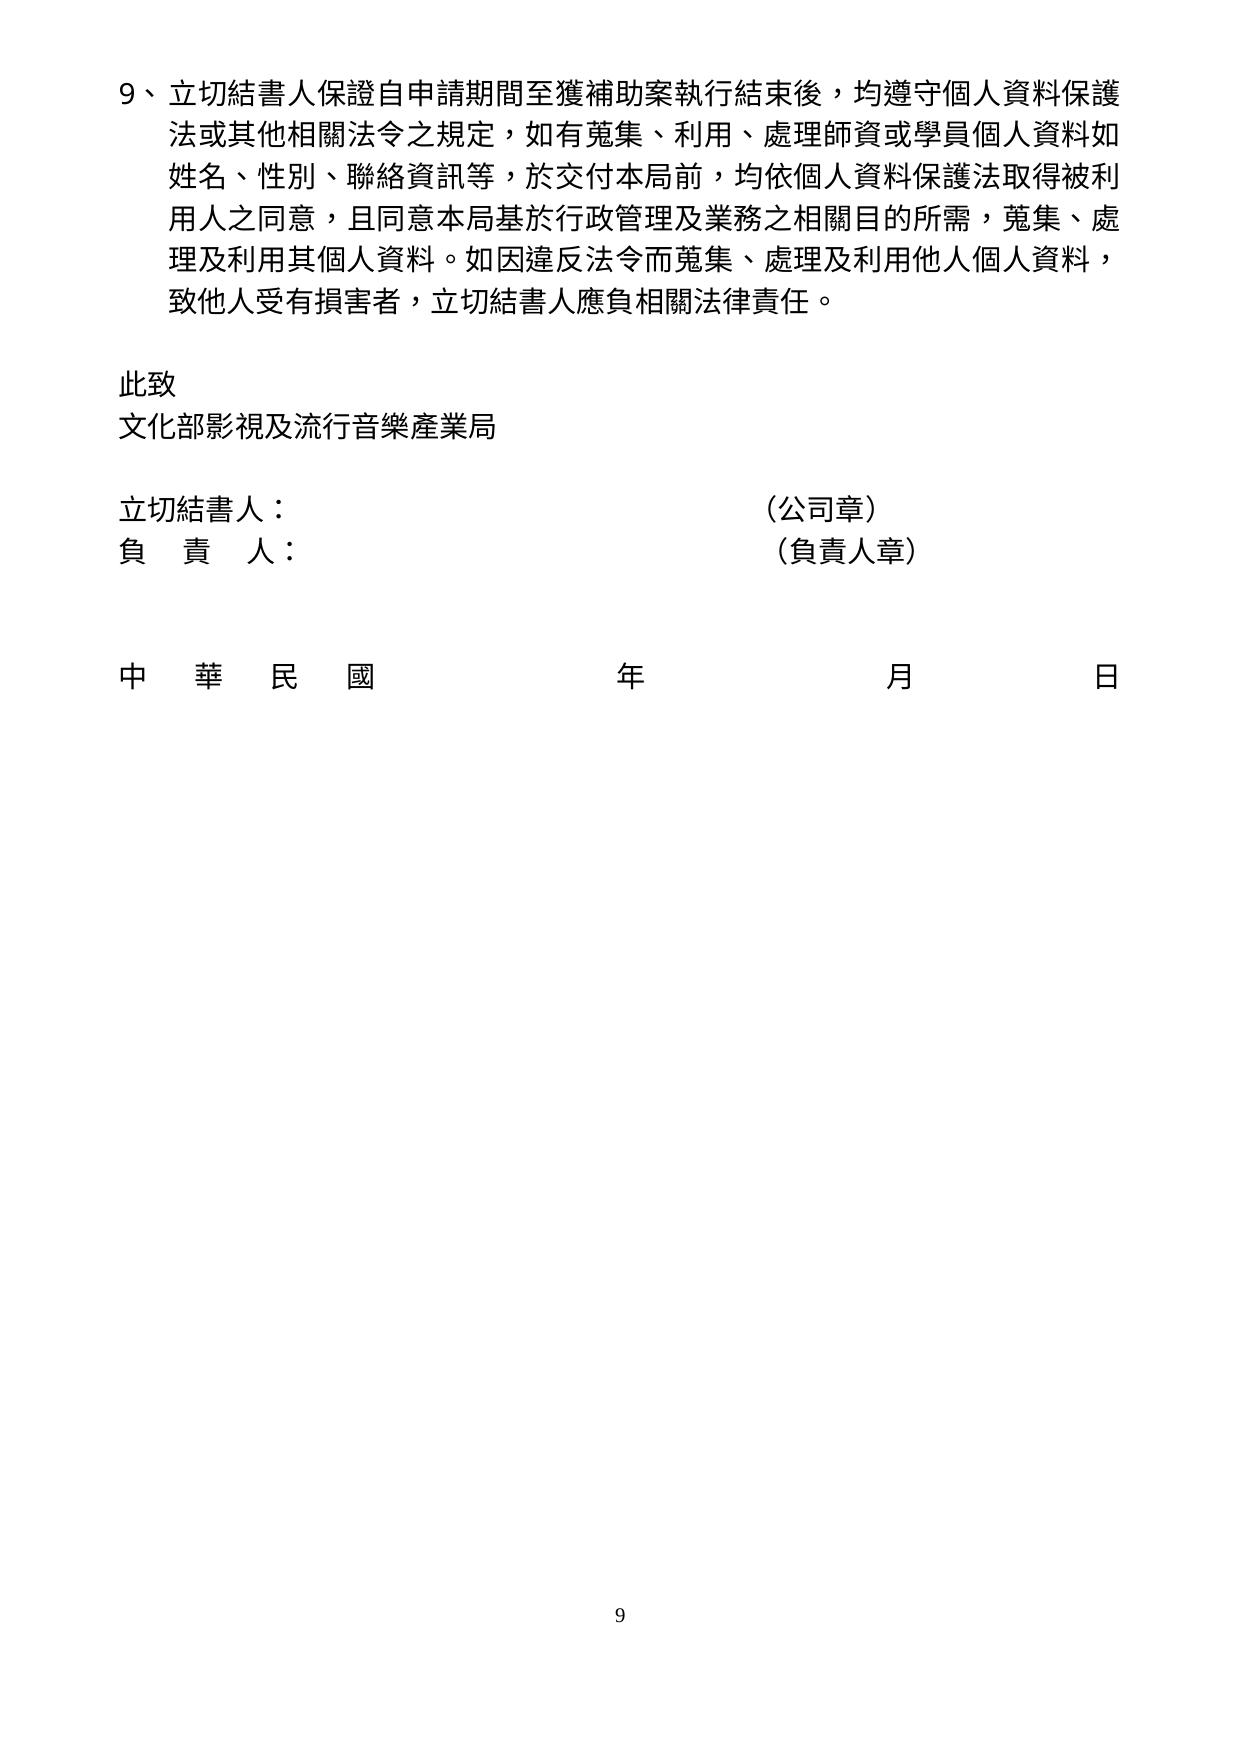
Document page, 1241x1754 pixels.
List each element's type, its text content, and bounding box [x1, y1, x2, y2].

text 中華民國 年 月 日 [118, 654, 1122, 696]
list 立切結書人保證自申請期間至獲補助案執行結束後，均遵守個人資料保護法或其他相關法令之規定，如有蒐集、利用、處理師資或學員個人資料如姓名、性別、聯絡資訊等，於交付本局前，均依個人資料保護法取得被利用人之同意，且同意本局基於行政管理及業務之相關目的所需，蒐集、處理及利用其個人資料。如因違反法令而蒐集、處理及利用他人個人資料，致他人受有損害者，立切結書人應負相關法律責任。 [118, 71, 1122, 321]
text 文化部影視及流行音樂產業局 [118, 404, 1122, 446]
text 負 責 人： （負責人章） [118, 529, 1122, 571]
text 立切結書人： （公司章） [118, 487, 1122, 529]
text 此致 [118, 362, 1122, 404]
